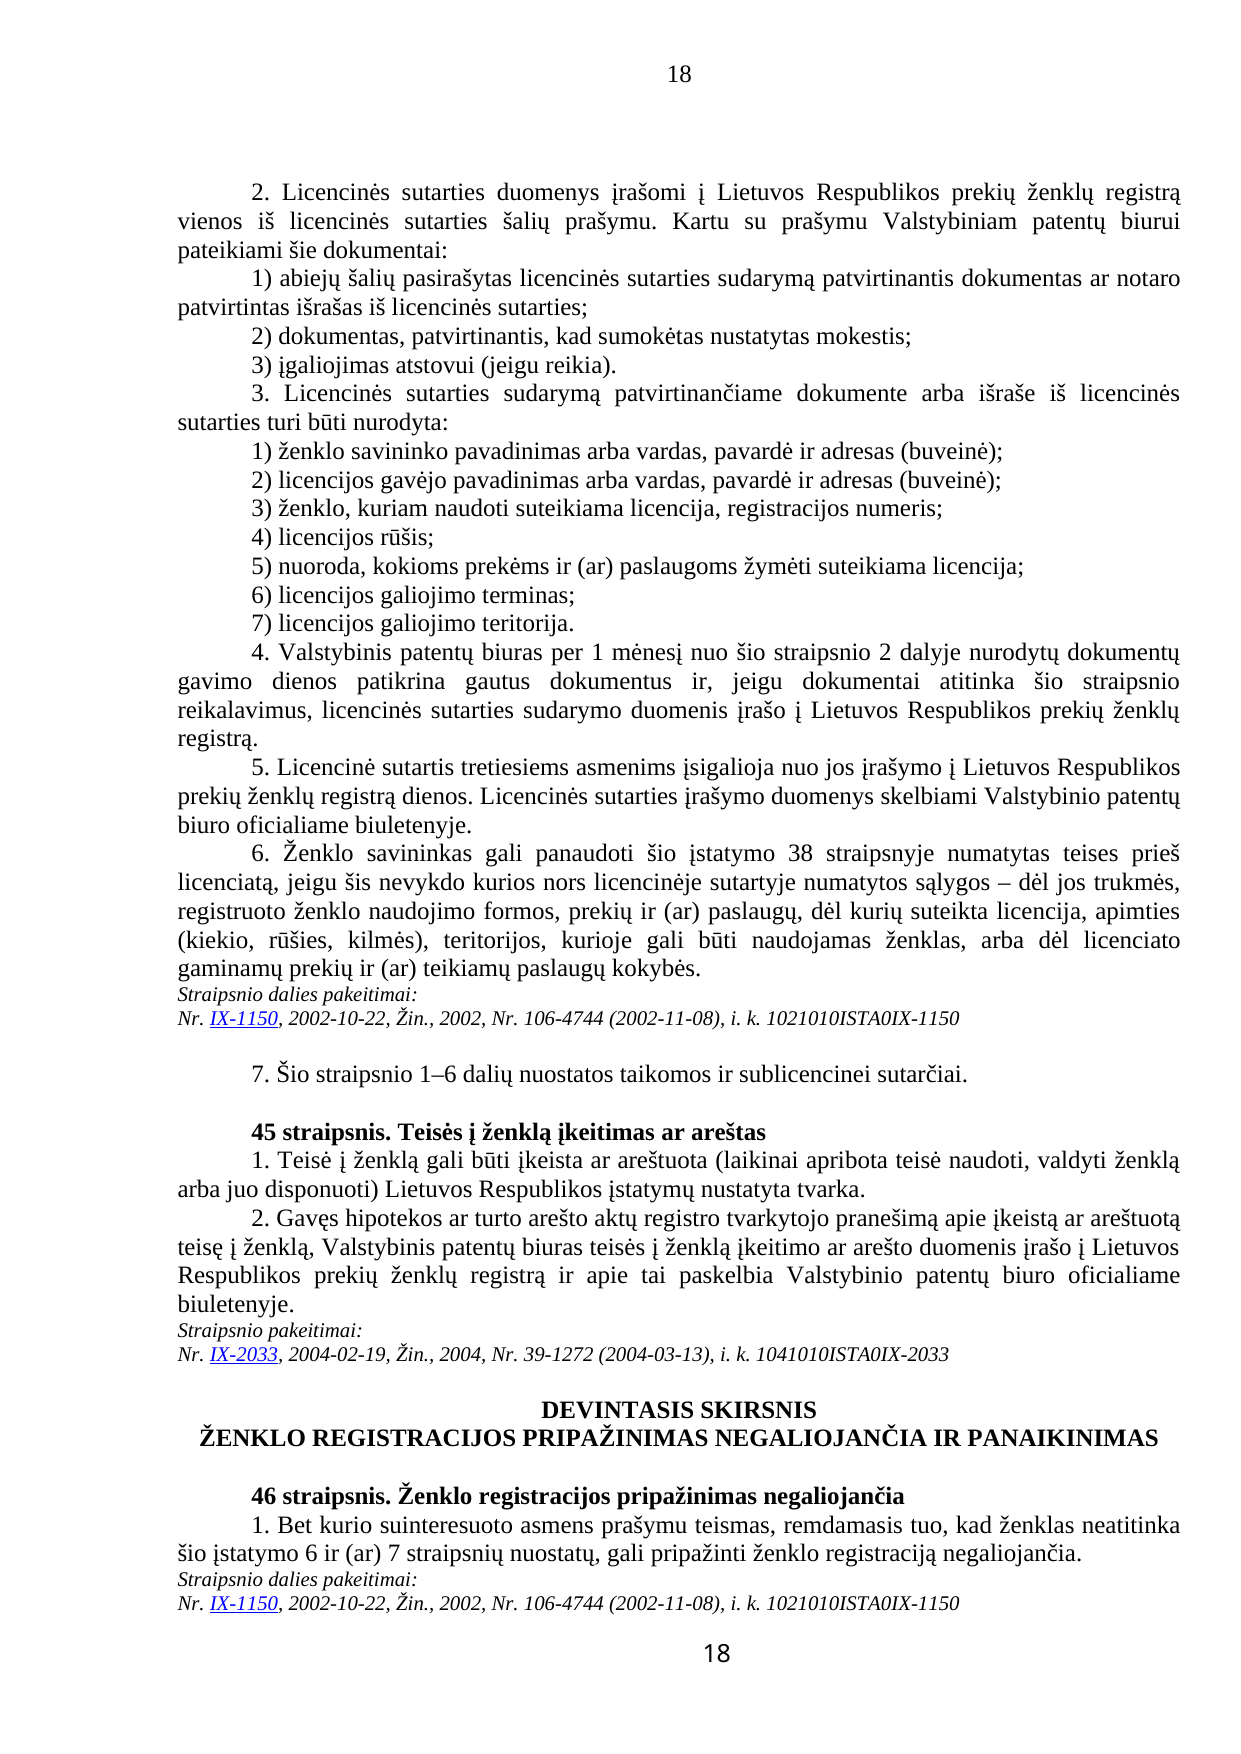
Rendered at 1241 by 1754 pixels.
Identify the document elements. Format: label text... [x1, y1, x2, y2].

text 2) licencijos gavėjo pavadinimas arba vardas, pavardė ir adresas (buveinė); [177, 465, 1181, 493]
text ŽENKLO REGISTRACIJOS PRIPAŽINIMAS NEGALIOJANČIA IR PANAIKINIMAS [177, 1423, 1181, 1452]
text 46 straipsnis. Ženklo registracijos pripažinimas negaliojančia [177, 1481, 1181, 1510]
text 45 straipsnis. Teisės į ženklą įkeitimas ar areštas [177, 1117, 1181, 1145]
text Nr. IX-1150, 2002-10-22, Žin., 2002, Nr. 106-4744 (2002-11-08), i. k. 1021010ISTA0IX-1150 [177, 1591, 1181, 1615]
text 6. Ženklo savininkas gali panaudoti šio įstatymo 38 straipsnyje numatytas teises prieš licenciatą, jeigu šis nevykdo kurios nors licencinėje sutartyje numatytos sąlygos – dėl jos trukmės, registruoto ženklo naudojimo formos, prekių ir (ar) paslaugų, dėl kurių suteikta licencija, apimties (kiekio, rūšies, kilmės), teritorijos, kurioje gali būti naudojamas ženklas, arba dėl licenciato gaminamų prekių ir (ar) teikiamų paslaugų kokybės. [177, 838, 1181, 982]
text 1) abiejų šalių pasirašytas licencinės sutarties sudarymą patvirtinantis dokumentas ar notaro patvirtintas išrašas iš licencinės sutarties; [177, 263, 1181, 321]
text 3. Licencinės sutarties sudarymą patvirtinančiame dokumente arba išraše iš licencinės sutarties turi būti nurodyta: [177, 378, 1181, 436]
text 1. Teisė į ženklą gali būti įkeista ar areštuota (laikinai apribota teisė naudoti, valdyti ženklą arba juo disponuoti) Lietuvos Respublikos įstatymų nustatyta tvarka. [177, 1145, 1181, 1203]
text Straipsnio dalies pakeitimai: [177, 1567, 1181, 1591]
text 1. Bet kurio suinteresuoto asmens prašymu teismas, remdamasis tuo, kad ženklas neatitinka šio įstatymo 6 ir (ar) 7 straipsnių nuostatų, gali pripažinti ženklo registraciją negaliojančia. [177, 1510, 1181, 1567]
text 7) licencijos galiojimo teritorija. [177, 608, 1181, 637]
text 4. Valstybinis patentų biuras per 1 mėnesį nuo šio straipsnio 2 dalyje nurodytų dokumentų gavimo dienos patikrina gautus dokumentus ir, jeigu dokumentai atitinka šio straipsnio reikalavimus, licencinės sutarties sudarymo duomenis įrašo į Lietuvos Respublikos prekių ženklų registrą. [177, 637, 1181, 752]
text 5) nuoroda, kokioms prekėms ir (ar) paslaugoms žymėti suteikiama licencija; [177, 551, 1181, 580]
text Straipsnio dalies pakeitimai: [177, 982, 1181, 1006]
text 3) įgaliojimas atstovui (jeigu reikia). [177, 350, 1181, 378]
text 1) ženklo savininko pavadinimas arba vardas, pavardė ir adresas (buveinė); [177, 436, 1181, 465]
text Nr. IX-2033, 2004-02-19, Žin., 2004, Nr. 39-1272 (2004-03-13), i. k. 1041010ISTA0IX-2033 [177, 1342, 1181, 1366]
text 7. Šio straipsnio 1–6 dalių nuostatos taikomos ir sublicencinei sutarčiai. [177, 1059, 1181, 1088]
text 5. Licencinė sutartis tretiesiems asmenims įsigalioja nuo jos įrašymo į Lietuvos Respublikos prekių ženklų registrą dienos. Licencinės sutarties įrašymo duomenys skelbiami Valstybinio patentų biuro oficialiame biuletenyje. [177, 752, 1181, 838]
text Nr. IX-1150, 2002-10-22, Žin., 2002, Nr. 106-4744 (2002-11-08), i. k. 1021010ISTA0IX-1150 [177, 1006, 1181, 1030]
text 3) ženklo, kuriam naudoti suteikiama licencija, registracijos numeris; [177, 493, 1181, 522]
text DEVINTASIS SKIRSNIS [177, 1395, 1181, 1423]
text Straipsnio pakeitimai: [177, 1318, 1181, 1342]
text 2. Licencinės sutarties duomenys įrašomi į Lietuvos Respublikos prekių ženklų registrą vienos iš licencinės sutarties šalių prašymu. Kartu su prašymu Valstybiniam patentų biurui pateikiami šie dokumentai: [177, 177, 1181, 263]
text 6) licencijos galiojimo terminas; [177, 580, 1181, 608]
text 4) licencijos rūšis; [177, 522, 1181, 551]
text 2. Gavęs hipotekos ar turto arešto aktų registro tvarkytojo pranešimą apie įkeistą ar areštuotą teisę į ženklą, Valstybinis patentų biuras teisės į ženklą įkeitimo ar arešto duomenis įrašo į Lietuvos Respublikos prekių ženklų registrą ir apie tai paskelbia Valstybinio patentų biuro oficialiame biuletenyje. [177, 1203, 1181, 1318]
text 2) dokumentas, patvirtinantis, kad sumokėtas nustatytas mokestis; [177, 321, 1181, 350]
